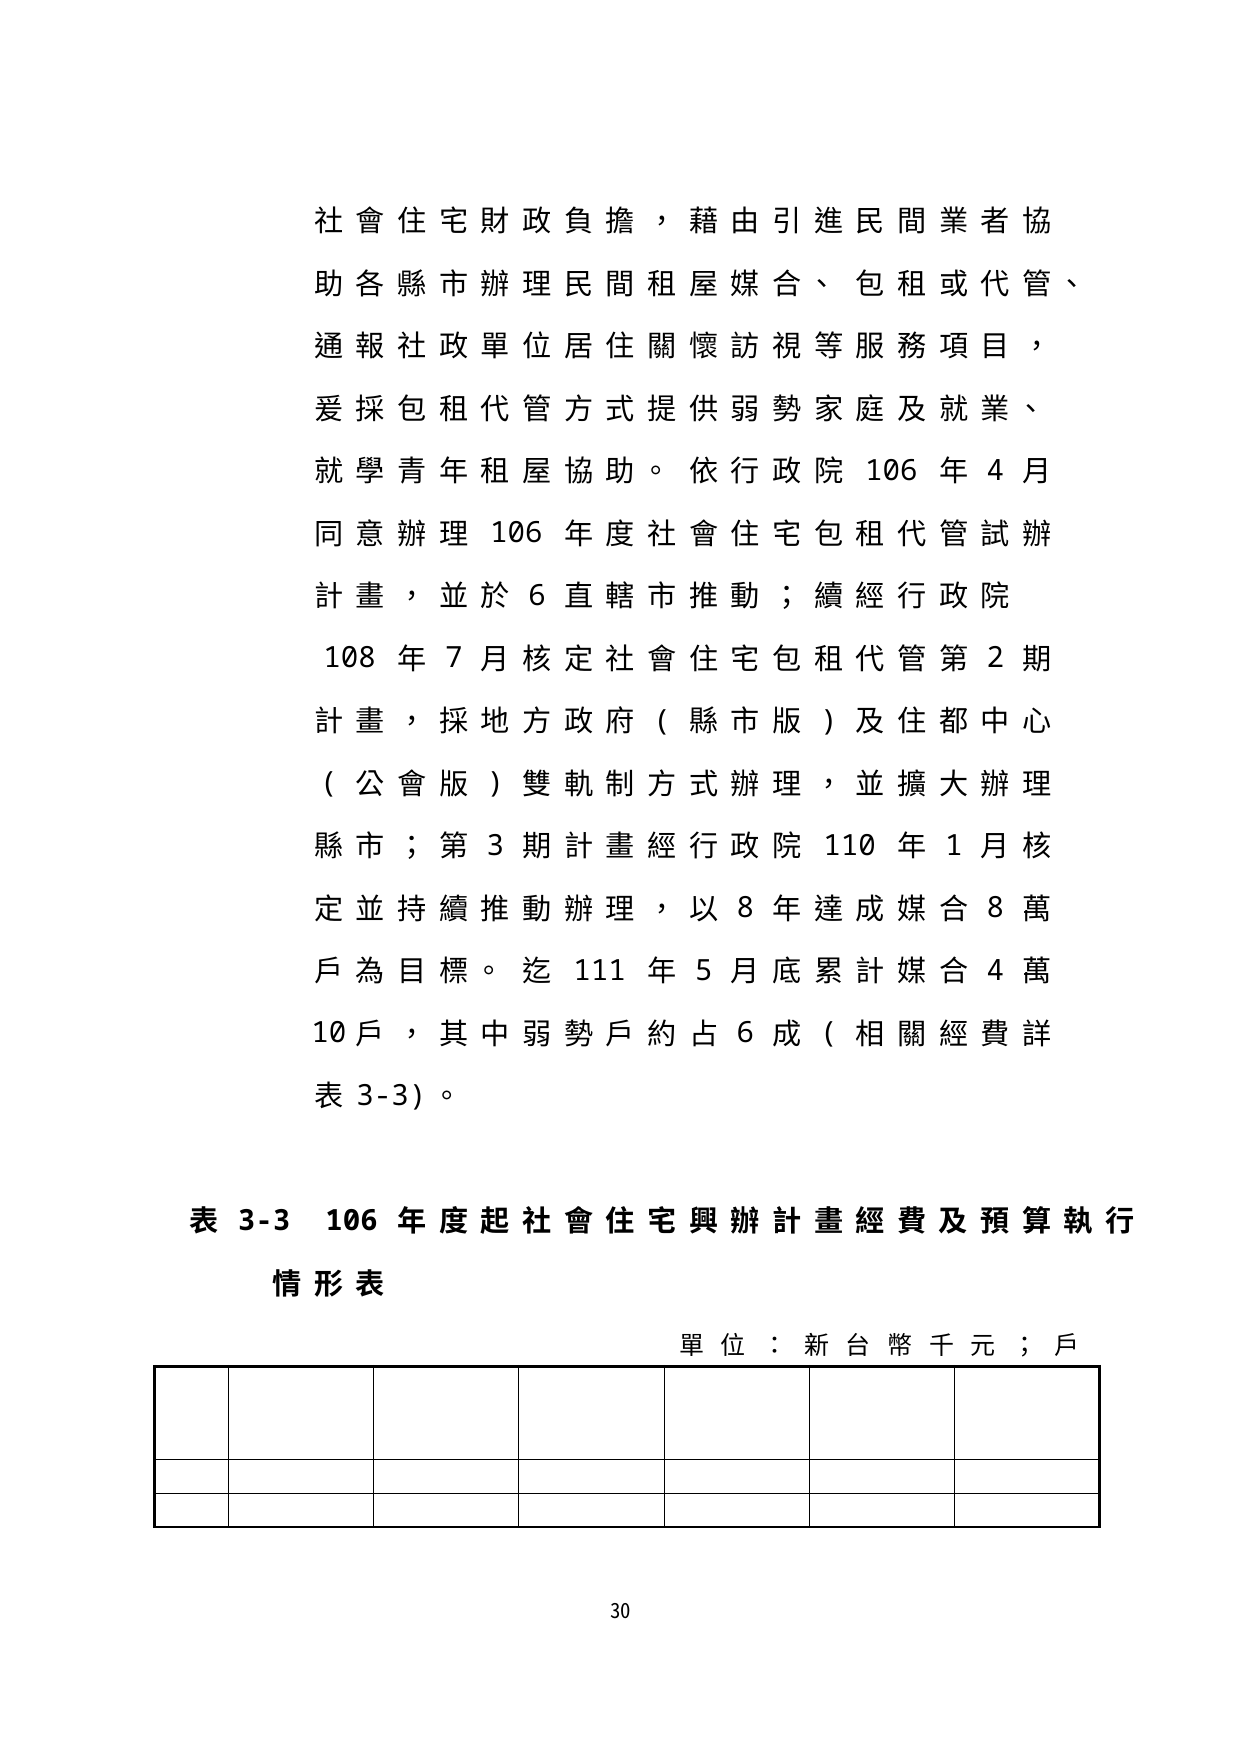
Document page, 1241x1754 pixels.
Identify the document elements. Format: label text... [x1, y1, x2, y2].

table_cell 0 [519, 1460, 664, 1493]
table_header 中央(住都中心)及補助地方政府包租代管經費 [810, 1368, 954, 1459]
text 單位：新台幣千元；戶 [153, 1302, 1087, 1365]
table_cell 0 [665, 1460, 809, 1493]
table_cell 551,202 [229, 1494, 373, 1526]
table_cell 19,675 [374, 1460, 518, 1493]
table_header 補助地方政府興辦社會住宅之業務推動費 [665, 1368, 809, 1459]
table_cell 107 [156, 1494, 228, 1526]
table_header 社會住宅中長期推動方案待 撥付經費 [229, 1368, 373, 1459]
table_header 項目 年度 [156, 1368, 228, 1459]
table_cell 343,233 [810, 1494, 954, 1526]
text 為減輕直轄市、縣(市)政府直接興建社會住宅財政負擔，藉由引進民間業者協助各縣市辦理民間租屋媒合、包租或代管、通報社政單位居住關懷訪視等服務項目，爰採包租代管方式提供弱勢家庭及就業、就學青年租屋協助。依行政院106年4月同意辦理106年度社會住宅包租代管試辦計畫，並於6直轄市推動；續經行政院108年7月核定社會住宅包租代管第2期計畫，採地方政府(縣市版)及住都中心(公會版)雙軌制方式辦理，並擴大辦理縣市；第3期計畫經行政院110年1月核定並持續推動辦理，以8年達成媒合8萬戶為目標。迄111年5月底累計媒合4萬10戶，其中弱勢戶約占6成(相關經費詳表3-3)。 [271, 177, 1058, 1115]
table_cell 19,447 [374, 1494, 518, 1526]
table_cell 0 [665, 1494, 809, 1526]
table_cell 614,584 [810, 1460, 954, 1493]
table_cell 6,251 [519, 1494, 664, 1526]
table_cell 3,218 [955, 1494, 1098, 1526]
table_header 宣導行銷及其他業務費用 [955, 1368, 1098, 1459]
table_header 補助地方政府興建社會住宅之先期規劃費 [374, 1368, 518, 1459]
text 表3-3 106年度起社會住宅興辦計畫經費及預算執行情形表 [153, 1177, 1176, 1302]
table_cell 0 [955, 1460, 1098, 1493]
table_cell 106 [156, 1460, 228, 1493]
table_header 補助地方政府興辦社會住宅土地租金融資利息 及非自償性經費 [519, 1368, 664, 1459]
table_cell 976,326 [229, 1460, 373, 1493]
